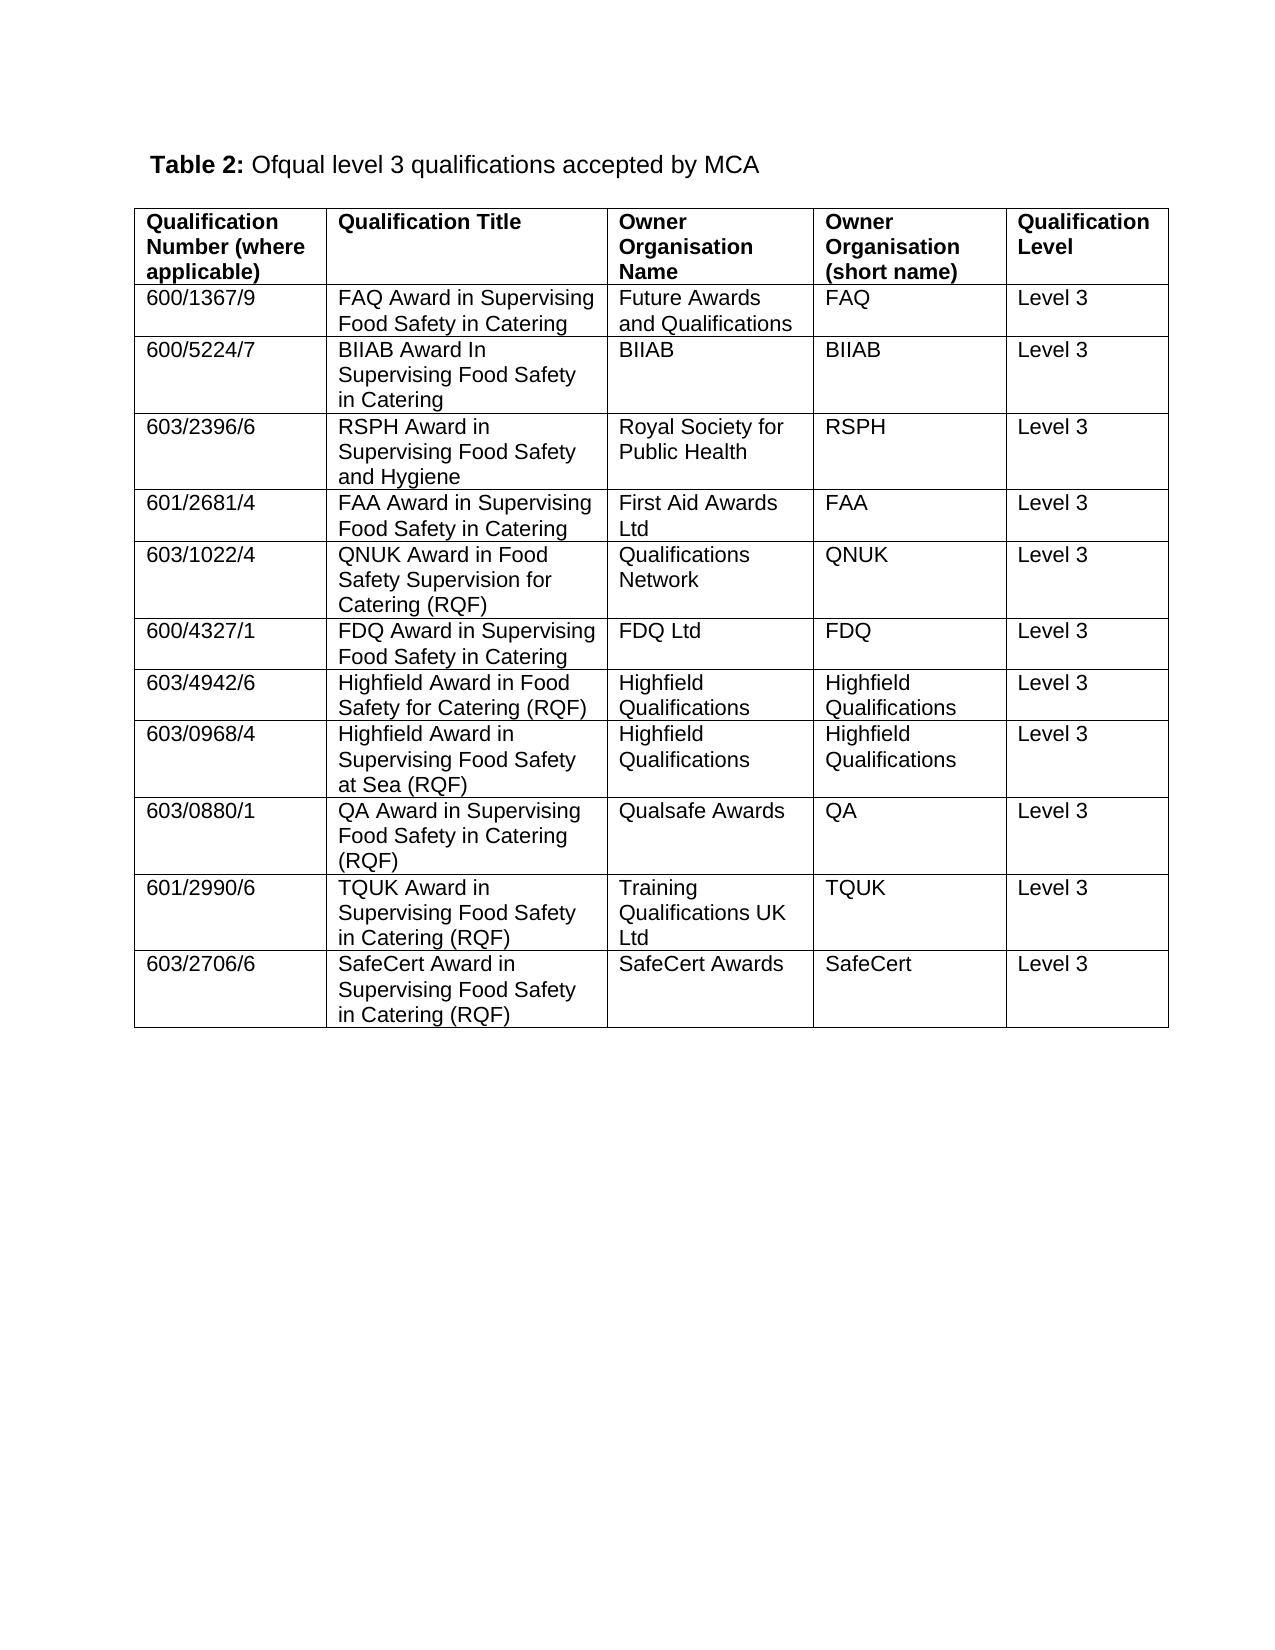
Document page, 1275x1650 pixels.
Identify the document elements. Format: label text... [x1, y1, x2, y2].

table_cell FAQ [814, 285, 1006, 336]
table_cell Level 3 [1007, 721, 1168, 797]
table_cell SafeCert Award in Supervising Food Safety in Catering (RQF) [327, 951, 607, 1027]
table_header Qualification Title [327, 209, 607, 284]
table_cell QNUK Award in Food Safety Supervision for Catering (RQF) [327, 542, 607, 617]
table_cell FAQ Award in Supervising Food Safety in Catering [327, 285, 607, 336]
table_cell BIIAB Award In Supervising Food Safety in Catering [327, 337, 607, 413]
table_cell FDQ Ltd [608, 619, 813, 669]
table_cell 603/1022/4 [135, 542, 326, 617]
table_header Owner Organisation Name [608, 209, 813, 284]
table_header Qualification Level [1007, 209, 1168, 284]
table_cell Level 3 [1007, 619, 1168, 669]
table_cell FAA Award in Supervising Food Safety in Catering [327, 490, 607, 541]
table_cell 603/0880/1 [135, 798, 326, 874]
table_cell Level 3 [1007, 337, 1168, 413]
table_cell 603/0968/4 [135, 721, 326, 797]
table_cell 600/4327/1 [135, 619, 326, 669]
table_cell Highfield Qualifications [814, 721, 1006, 797]
table_cell SafeCert [814, 951, 1006, 1027]
table_cell Highfield Qualifications [608, 670, 813, 720]
table_cell 603/2396/6 [135, 414, 326, 489]
table_cell First Aid Awards Ltd [608, 490, 813, 541]
table_cell QA Award in Supervising Food Safety in Catering (RQF) [327, 798, 607, 874]
table_cell FDQ Award in Supervising Food Safety in Catering [327, 619, 607, 669]
table_cell RSPH [814, 414, 1006, 489]
table_cell Training Qualifications UK Ltd [608, 875, 813, 950]
table_cell FAA [814, 490, 1006, 541]
table_cell Future Awards and Qualifications [608, 285, 813, 336]
table_cell 601/2681/4 [135, 490, 326, 541]
text Table 2: Ofqual level 3 qualifications accepted by MCA [150, 150, 1125, 179]
table_cell Level 3 [1007, 875, 1168, 950]
table_cell 600/1367/9 [135, 285, 326, 336]
table_cell Level 3 [1007, 951, 1168, 1027]
table_cell Level 3 [1007, 414, 1168, 489]
table_cell Highfield Qualifications [608, 721, 813, 797]
table_cell BIIAB [814, 337, 1006, 413]
table_cell Qualsafe Awards [608, 798, 813, 874]
table_cell RSPH Award in Supervising Food Safety and Hygiene [327, 414, 607, 489]
table_cell Highfield Award in Food Safety for Catering (RQF) [327, 670, 607, 720]
table_cell 603/4942/6 [135, 670, 326, 720]
table_cell Level 3 [1007, 542, 1168, 617]
table_header Qualification Number (where applicable) [135, 209, 326, 284]
table_cell Level 3 [1007, 798, 1168, 874]
table_cell Highfield Award in Supervising Food Safety at Sea (RQF) [327, 721, 607, 797]
table_cell Level 3 [1007, 285, 1168, 336]
table_cell QNUK [814, 542, 1006, 617]
table_cell FDQ [814, 619, 1006, 669]
table_cell BIIAB [608, 337, 813, 413]
table_cell QA [814, 798, 1006, 874]
table_cell TQUK Award in Supervising Food Safety in Catering (RQF) [327, 875, 607, 950]
table_cell Royal Society for Public Health [608, 414, 813, 489]
table_cell Level 3 [1007, 670, 1168, 720]
table_cell SafeCert Awards [608, 951, 813, 1027]
table_cell 601/2990/6 [135, 875, 326, 950]
table_cell 603/2706/6 [135, 951, 326, 1027]
table_cell Highfield Qualifications [814, 670, 1006, 720]
table_cell TQUK [814, 875, 1006, 950]
table_cell Level 3 [1007, 490, 1168, 541]
table_header Owner Organisation (short name) [814, 209, 1006, 284]
table_cell Qualifications Network [608, 542, 813, 617]
table_cell 600/5224/7 [135, 337, 326, 413]
